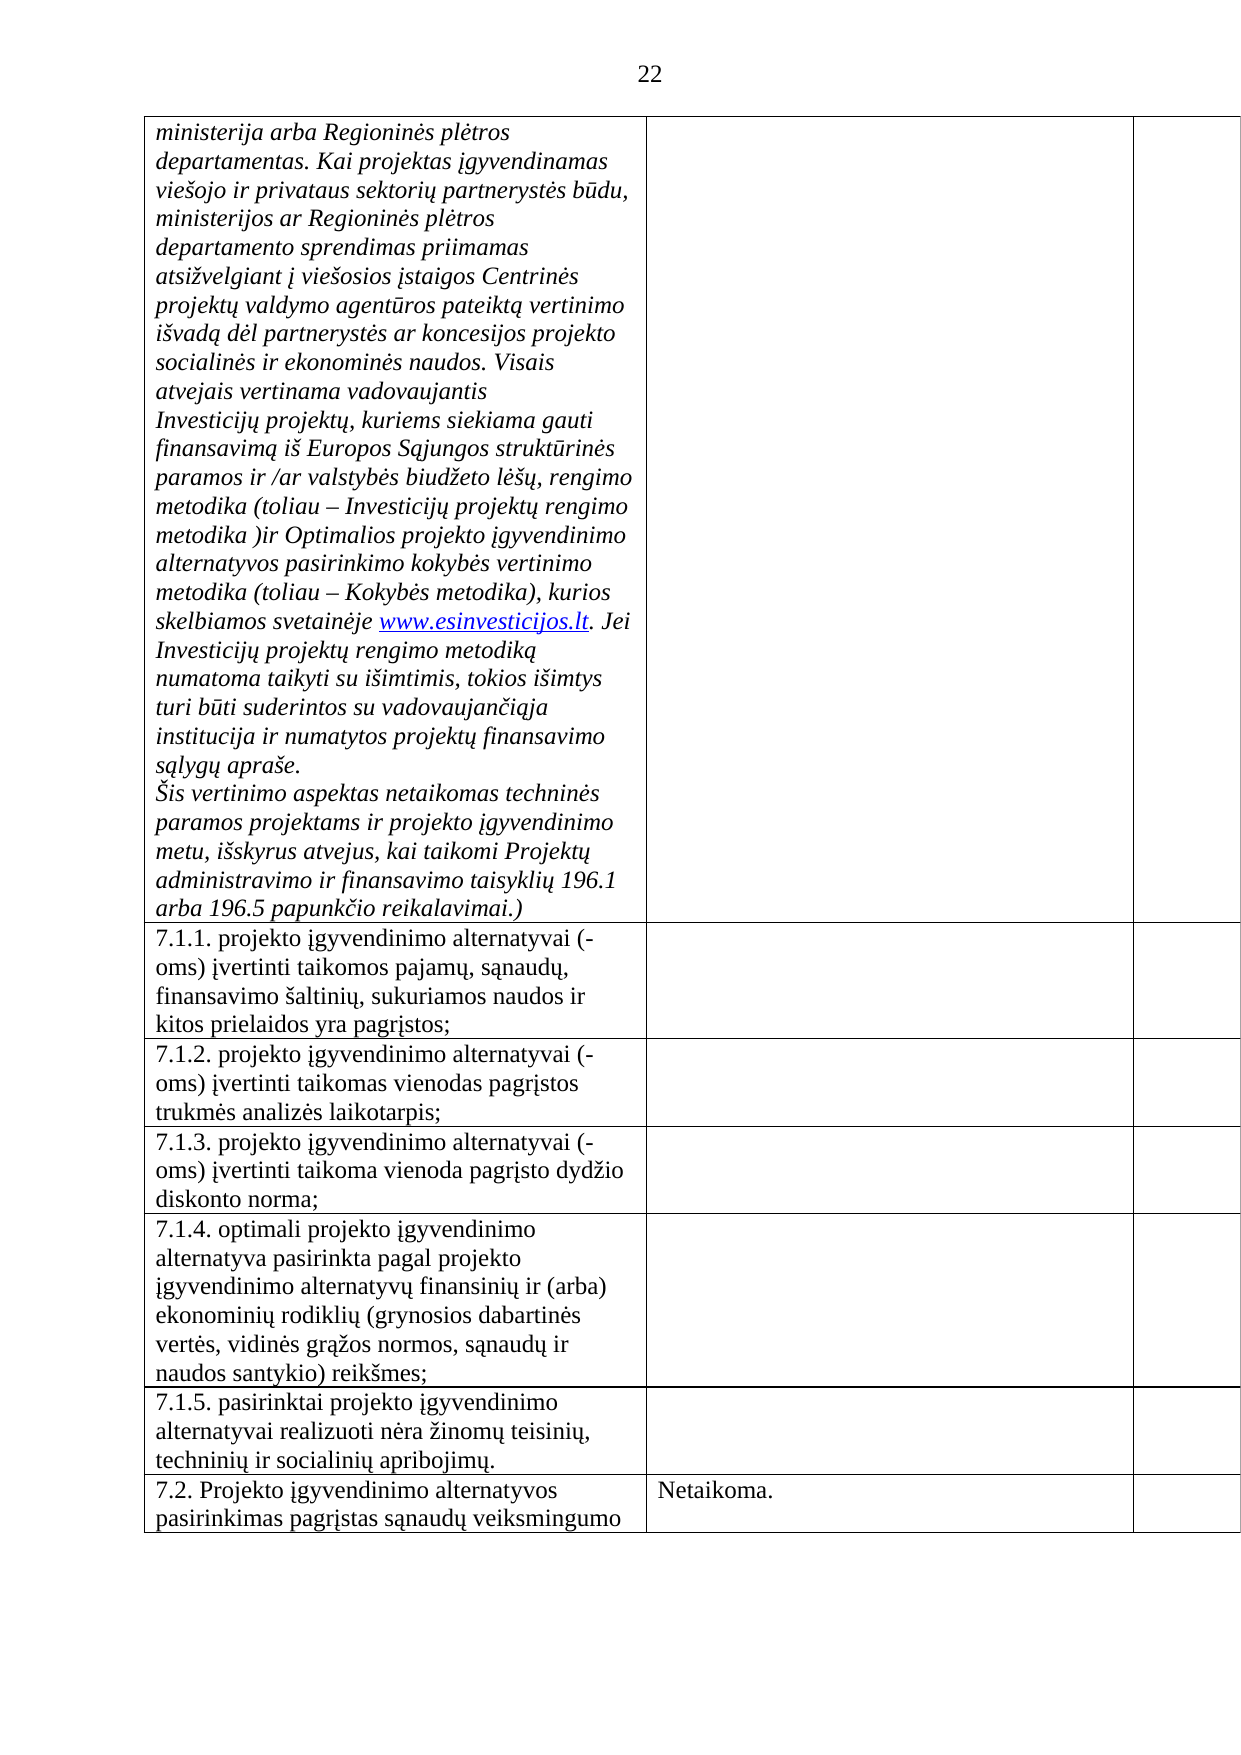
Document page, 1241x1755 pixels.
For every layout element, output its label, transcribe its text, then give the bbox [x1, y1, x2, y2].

table_cell [1134, 1475, 1240, 1532]
table_cell 7.1.3. projekto įgyvendinimo alternatyvai (-oms) įvertinti taikoma vienoda pagrįsto dydžio diskonto norma; [145, 1127, 646, 1213]
table_cell [647, 923, 1133, 1038]
table_cell [647, 117, 1133, 922]
table_cell 7.1.1. projekto įgyvendinimo alternatyvai (-oms) įvertinti taikomos pajamų, sąnaudų, finansavimo šaltinių, sukuriamos naudos ir kitos prielaidos yra pagrįstos; [145, 923, 646, 1038]
table_cell [647, 1039, 1133, 1126]
table_cell [1134, 117, 1240, 922]
table_cell [647, 1127, 1133, 1213]
table_cell [647, 1214, 1133, 1386]
table_cell 7.1.4. optimali projekto įgyvendinimo alternatyva pasirinkta pagal projekto įgyvendinimo alternatyvų finansinių ir (arba) ekonominių rodiklių (grynosios dabartinės vertės, vidinės grąžos normos, sąnaudų ir naudos santykio) reikšmes; [145, 1214, 646, 1386]
table_cell 7.2. Projekto įgyvendinimo alternatyvos pasirinkimas pagrįstas sąnaudų veiksmingumo [145, 1475, 646, 1532]
table_cell [1134, 1214, 1240, 1386]
table_cell [1134, 1388, 1240, 1474]
table_cell 7.1.2. projekto įgyvendinimo alternatyvai (-oms) įvertinti taikomas vienodas pagrįstos trukmės analizės laikotarpis; [145, 1039, 646, 1126]
table_cell [647, 1388, 1133, 1474]
table_cell [1134, 1127, 1240, 1213]
table_cell ministerija arba Regioninės plėtros departamentas. Kai projektas įgyvendinamas viešojo ir privataus sektorių partnerystės būdu, ministerijos ar Regioninės plėtros departamento sprendimas priimamas atsižvelgiant į viešosios įstaigos Centrinės projektų valdymo agentūros pateiktą vertinimo išvadą dėl partnerystės ar koncesijos projekto socialinės ir ekonominės naudos. Visais atvejais vertinama vadovaujantis Investicijų projektų, kuriems siekiama gauti finansavimą iš Europos Sąjungos struktūrinės paramos ir /ar valstybės biudžeto lėšų, rengimo metodika (toliau – Investicijų projektų rengimo metodika )ir Optimalios projekto įgyvendinimo alternatyvos pasirinkimo kokybės vertinimo metodika (toliau – Kokybės metodika), kurios skelbiamos svetainėje www.esinvesticijos.lt. Jei Investicijų projektų rengimo metodiką numatoma taikyti su išimtimis, tokios išimtys turi būti suderintos su vadovaujančiąja institucija ir numatytos projektų finansavimo sąlygų apraše. Šis vertinimo aspektas netaikomas techninės paramos projektams ir projekto įgyvendinimo metu, išskyrus atvejus, kai taikomi Projektų administravimo ir finansavimo taisyklių 196.1 arba 196.5 papunkčio reikalavimai.) [145, 117, 646, 922]
table_cell [1134, 1039, 1240, 1126]
table_cell Netaikoma. [647, 1475, 1133, 1532]
table_cell 7.1.5. pasirinktai projekto įgyvendinimo alternatyvai realizuoti nėra žinomų teisinių, techninių ir socialinių apribojimų. [145, 1388, 646, 1474]
table_cell [1134, 923, 1240, 1038]
